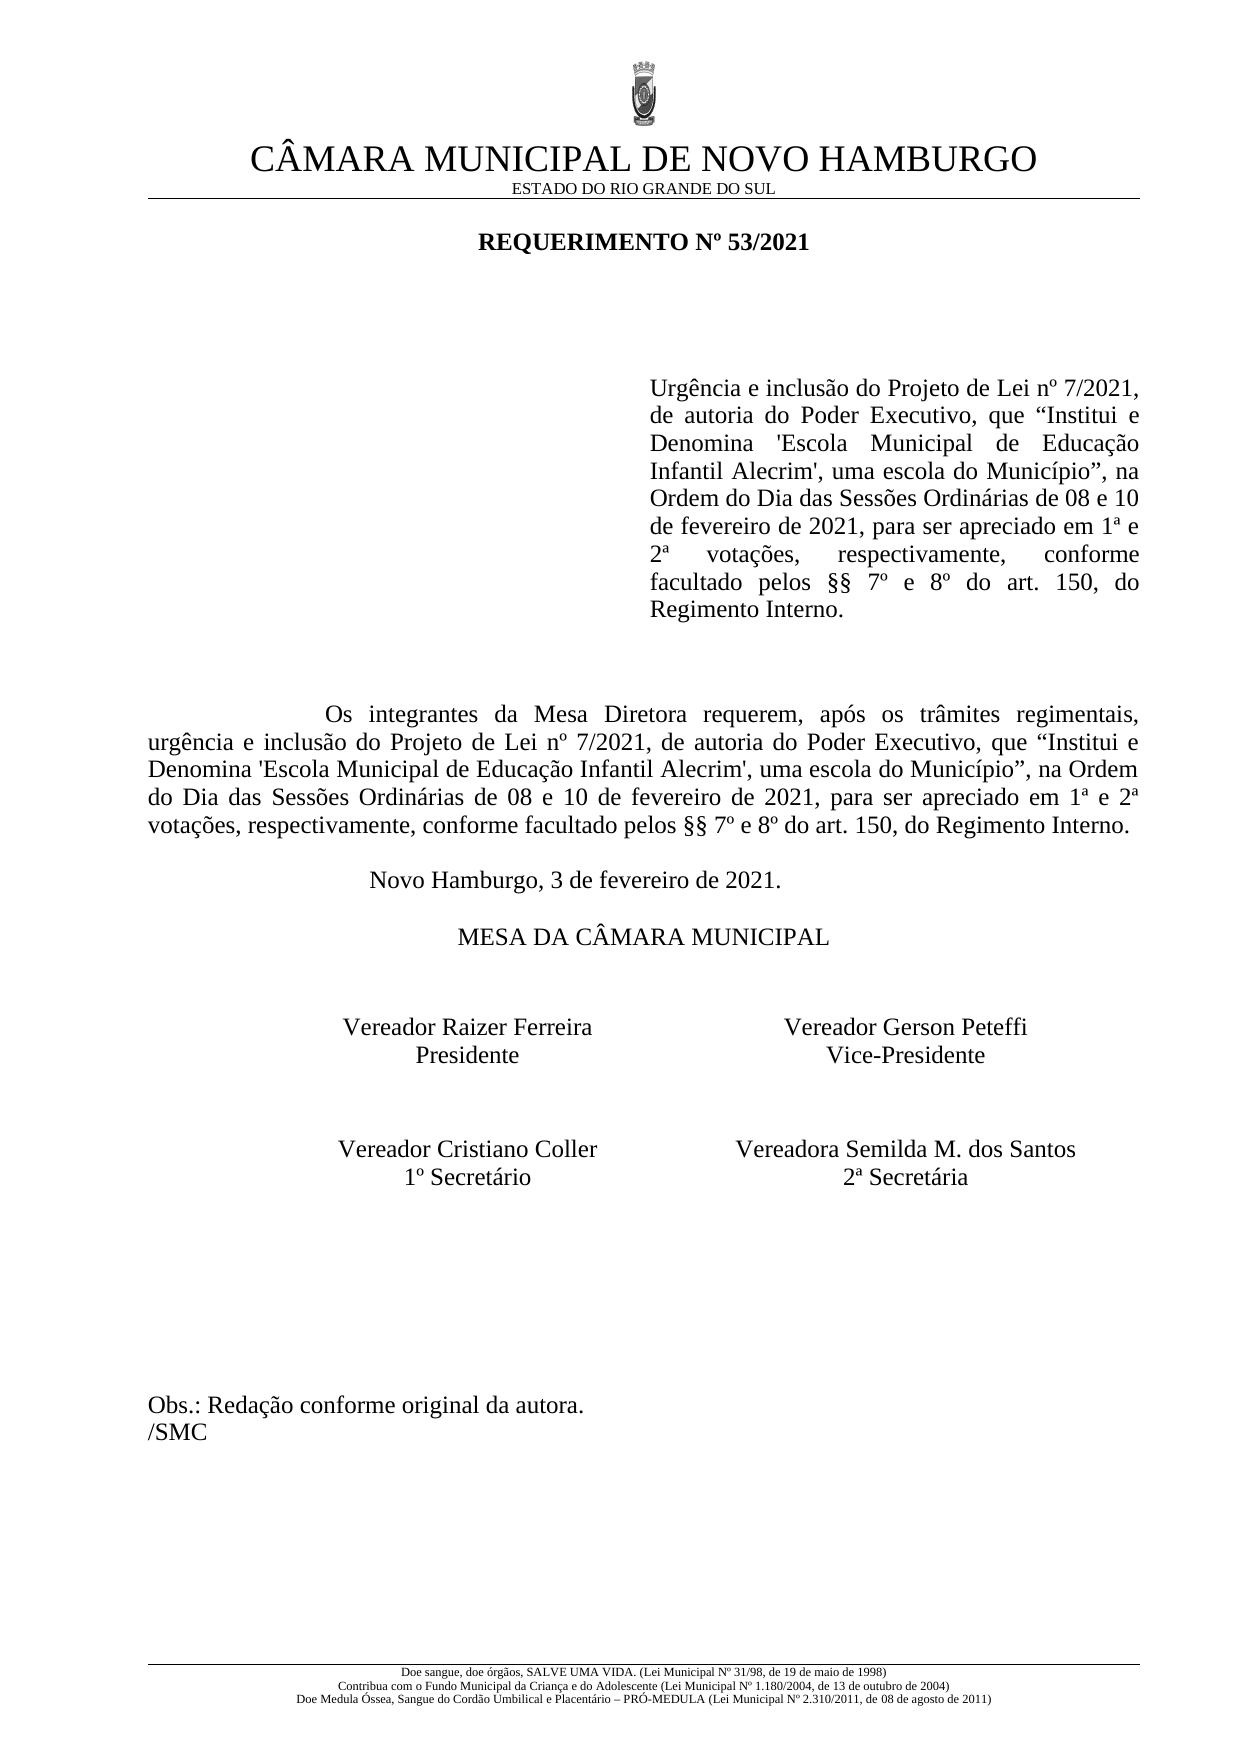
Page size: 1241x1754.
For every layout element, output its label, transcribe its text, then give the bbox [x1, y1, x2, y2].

text Obs.: Redação conforme original da autora. [148, 1391, 1140, 1418]
text Os integrantes da Mesa Diretora requerem, após os trâmites regimentais, urgência e inclusão do Projeto de Lei nº 7/2021, de autoria do Poder Executivo, que “Institui e Denomina 'Escola Municipal de Educação Infantil Alecrim', uma escola do Município”, na Ordem do Dia das Sessões Ordinárias de 08 e 10 de fevereiro de 2021, para ser apreciado em 1ª e 2ª votações, respectivamente, conforme facultado pelos §§ 7º e 8º do art. 150, do Regimento Interno. [148, 700, 1140, 838]
table_header Vereador Gerson Peteffi Vice-Presidente [672, 980, 1140, 1074]
text Urgência e inclusão do Projeto de Lei nº 7/2021, de autoria do Poder Executivo, que “Institui e Denomina 'Escola Municipal de Educação Infantil Alecrim', uma escola do Município”, na Ordem do Dia das Sessões Ordinárias de 08 e 10 de fevereiro de 2021, para ser apreciado em 1ª e 2ª votações, respectivamente, conforme facultado pelos §§ 7º e 8º do art. 150, do Regimento Interno. [649, 374, 1140, 623]
table_cell Vereador Cristiano Coller 1º Secretário [263, 1075, 672, 1197]
text REQUERIMENTO Nº 53/2021 [148, 228, 1140, 256]
table_cell Vereadora Semilda M. dos Santos 2ª Secretária [672, 1075, 1140, 1197]
table_header Vereador Raizer Ferreira Presidente [263, 980, 672, 1074]
text Novo Hamburgo, 3 de fevereiro de 2021. [148, 866, 1140, 894]
text /SMC [148, 1418, 1140, 1446]
text MESA DA CÂMARA MUNICIPAL [148, 923, 1140, 951]
